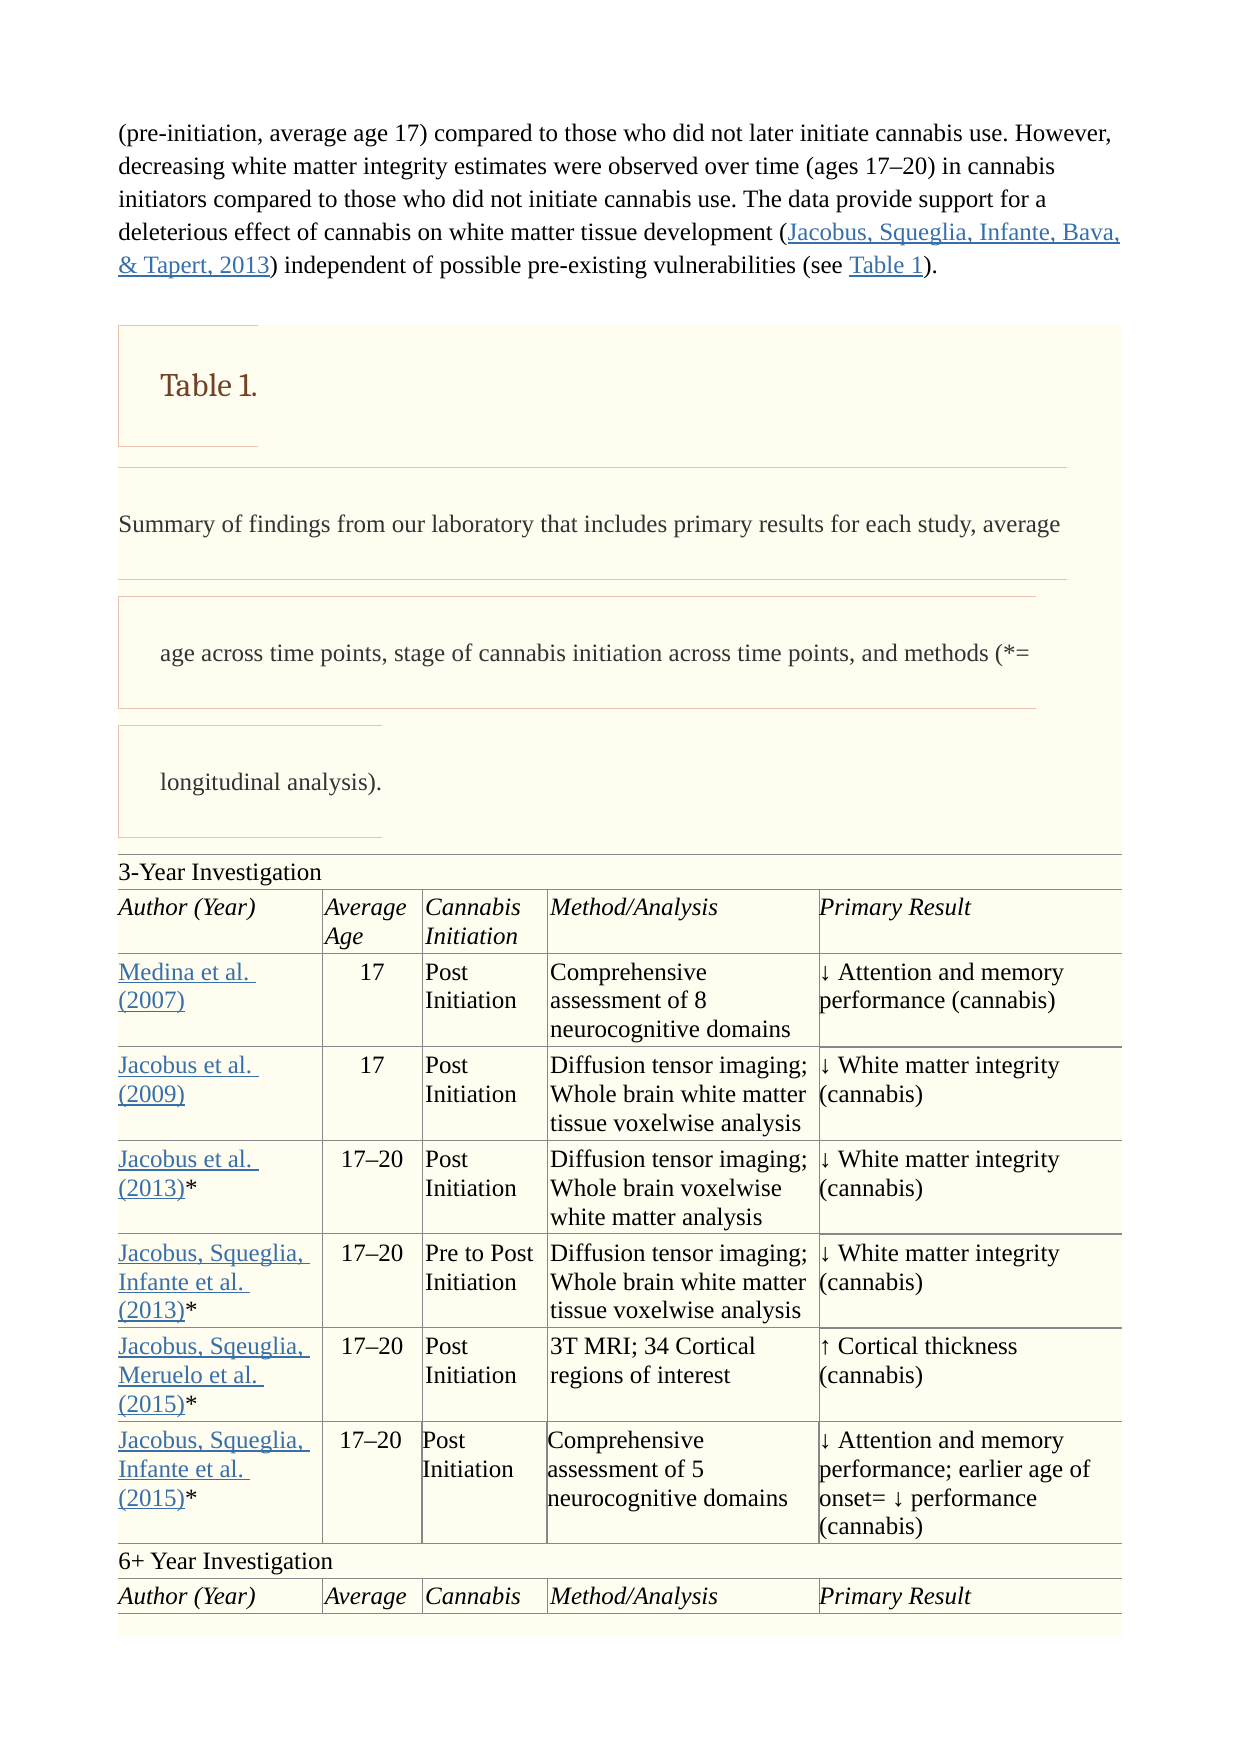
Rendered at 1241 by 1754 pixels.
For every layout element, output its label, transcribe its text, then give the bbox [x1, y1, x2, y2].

table_cell Diffusion tensor imaging; Whole brain white matter tissue voxelwise analysis [548, 1047, 819, 1140]
table_cell Jacobus et al. (2009) [118, 1047, 322, 1140]
text Summary of findings from our laboratory that includes primary results for each study, average age across time points, stage of cannabis initiation across time points, and methods (*= longitudinal analysis). [118, 467, 1122, 837]
subtitle Table 1. [119, 325, 1122, 446]
table_cell Post Initiation [423, 1328, 547, 1421]
table_cell Method/Analysis [548, 1579, 819, 1612]
table_cell 17–20 [323, 1328, 422, 1421]
table_cell ↑ Cortical thickness (cannabis) [820, 1329, 1122, 1421]
table_cell Primary Result [820, 1579, 1122, 1612]
table_cell ↓ Attention and memory performance (cannabis) [820, 954, 1122, 1046]
table_cell 6+ Year Investigation [118, 1544, 1122, 1578]
table_cell Jacobus, Sqeuglia, Meruelo et al. (2015)* [118, 1328, 322, 1421]
table_cell Medina et al. (2007) [118, 954, 322, 1046]
table_cell Diffusion tensor imaging; Whole brain voxelwise white matter analysis [548, 1141, 819, 1233]
table_cell 17 [323, 1047, 422, 1140]
table_cell Author (Year) [118, 1579, 322, 1612]
table_cell 17–20 [323, 1141, 422, 1233]
table_cell Primary Result [820, 890, 1122, 952]
table_cell 17–20 [323, 1234, 422, 1327]
table_cell Average Age [323, 890, 422, 952]
table_cell Diffusion tensor imaging; Whole brain white matter tissue voxelwise analysis [548, 1234, 819, 1327]
text (pre-initiation, average age 17) compared to those who did not later initiate cannabis use. However, decreasing white matter integrity estimates were observed over time (ages 17–20) in cannabis initiators compared to those who did not initiate cannabis use. The data provide support for a deleterious effect of cannabis on white matter tissue development (Jacobus, Squeglia, Infante, Bava, & Tapert, 2013) independent of possible pre-existing vulnerabilities (see Table 1). [118, 118, 1122, 279]
table_cell Method/Analysis [548, 890, 819, 952]
table_cell 3T MRI; 34 Cortical regions of interest [548, 1328, 819, 1421]
table_cell ↓ White matter integrity (cannabis) [820, 1048, 1122, 1140]
table_cell 17–20 [323, 1422, 421, 1543]
table_cell Post Initiation [423, 954, 547, 1046]
table_cell Pre to Post Initiation [423, 1234, 547, 1327]
table_cell ↓ White matter integrity (cannabis) [820, 1235, 1122, 1327]
table_cell 17 [323, 954, 422, 1046]
table_cell Post Initiation [423, 1141, 547, 1233]
table_cell Post Initiation [423, 1422, 546, 1543]
table_cell Average [323, 1579, 422, 1612]
table_cell Post Initiation [423, 1047, 547, 1140]
table_cell ↓ White matter integrity (cannabis) [820, 1141, 1122, 1233]
table_cell Cannabis Initiation [423, 890, 547, 952]
table_cell ↓ Attention and memory performance; earlier age of onset= ↓ performance (cannabis) [820, 1422, 1122, 1543]
table_cell Comprehensive assessment of 5 neurocognitive domains [548, 1422, 818, 1543]
table_cell Jacobus, Squeglia, Infante et al. (2015)* [118, 1422, 322, 1543]
table_cell Cannabis [423, 1579, 547, 1612]
table_cell Jacobus, Squeglia, Infante et al. (2013)* [118, 1234, 322, 1327]
table_header 3-Year Investigation [118, 855, 1122, 889]
table_cell Author (Year) [118, 890, 322, 952]
table_cell Jacobus et al. (2013)* [118, 1141, 322, 1233]
table_cell Comprehensive assessment of 8 neurocognitive domains [548, 954, 819, 1046]
